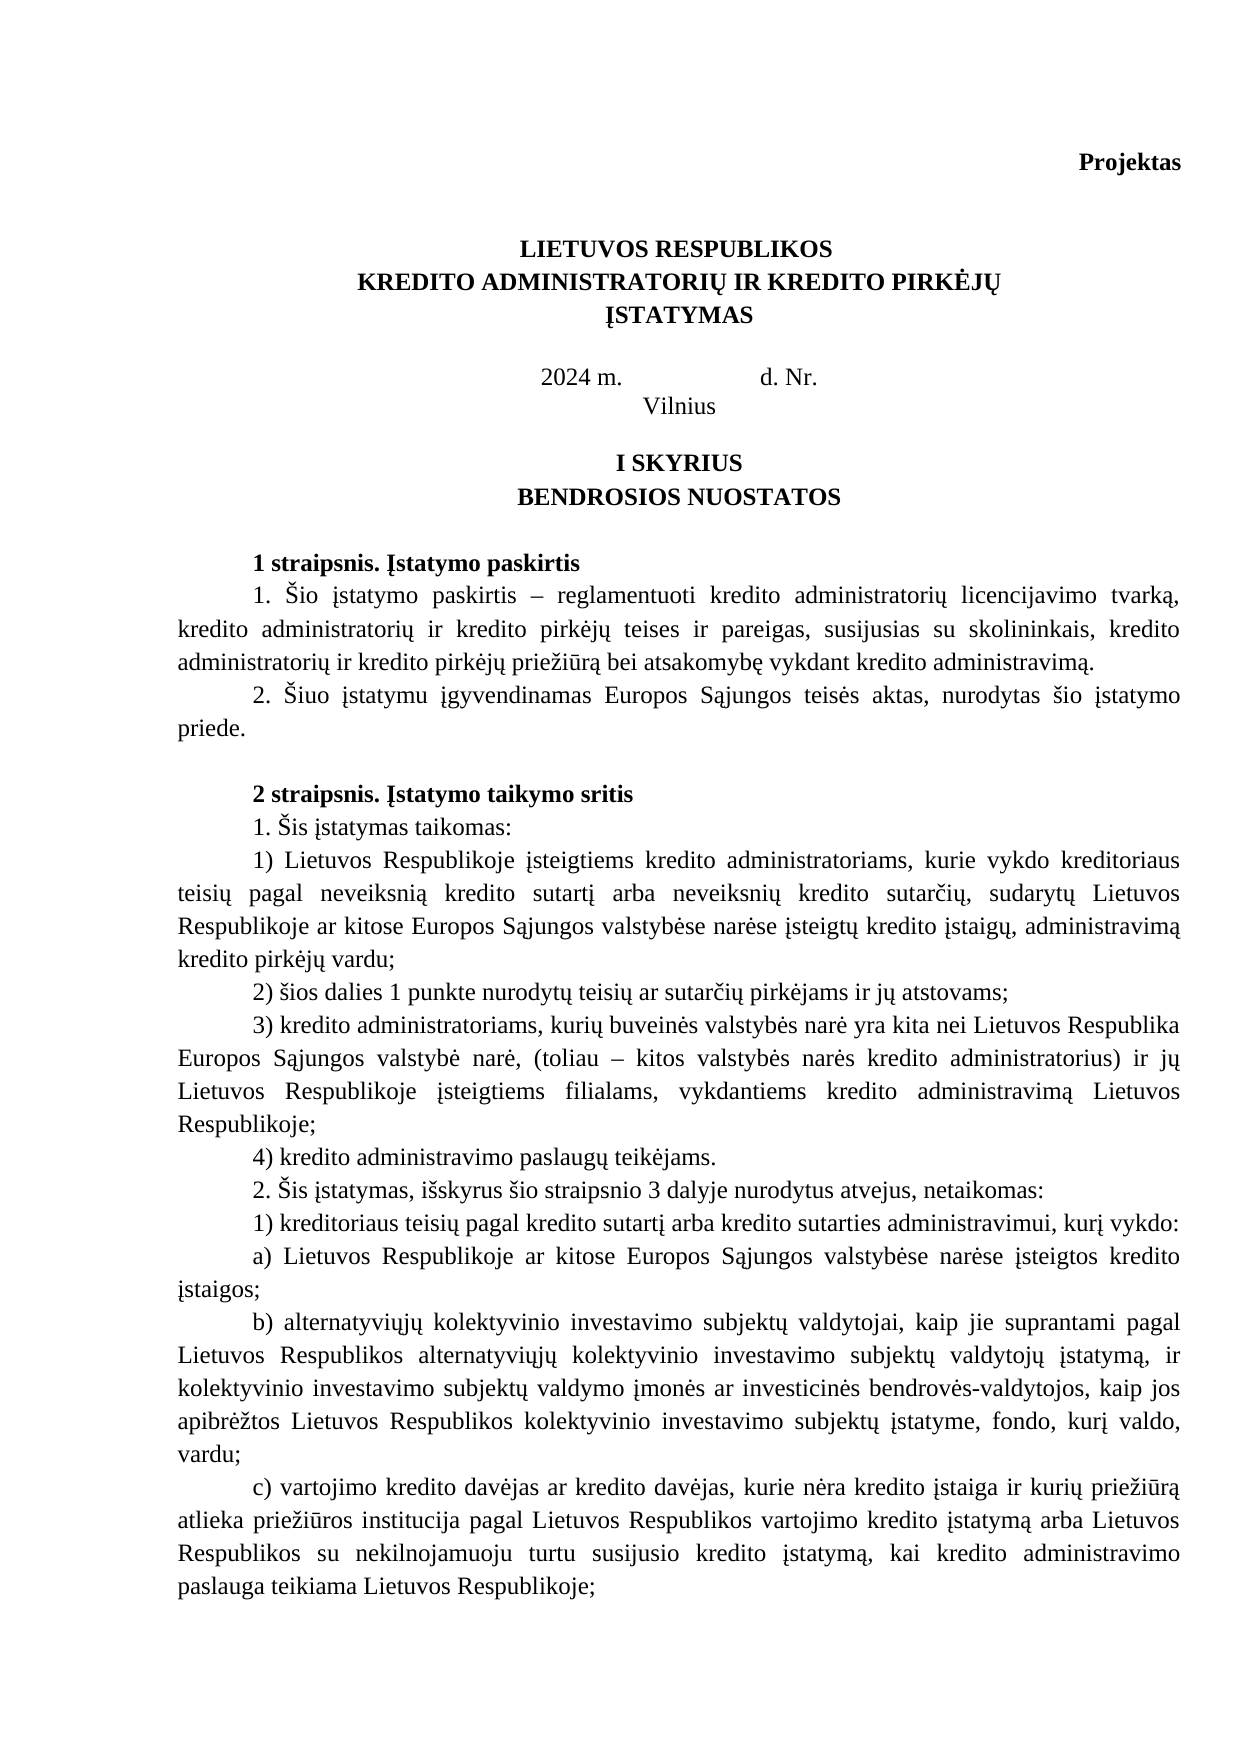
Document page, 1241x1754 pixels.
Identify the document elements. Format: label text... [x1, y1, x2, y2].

text a) Lietuvos Respublikoje ar kitose Europos Sąjungos valstybėse narėse įsteigtos kredito įstaigos; [177, 1241, 1181, 1303]
text 2 straipsnis. Įstatymo taikymo sritis [177, 779, 1181, 807]
text 2024 m. d. Nr. [177, 362, 1181, 391]
text Projektas [177, 147, 1181, 176]
text b) alternatyviųjų kolektyvinio investavimo subjektų valdytojai, kaip jie suprantami pagal Lietuvos Respublikos alternatyviųjų kolektyvinio investavimo subjektų valdytojų įstatymą, ir kolektyvinio investavimo subjektų valdymo įmonės ar investicinės bendrovės-valdytojos, kaip jos apibrėžtos Lietuvos Respublikos kolektyvinio investavimo subjektų įstatyme, fondo, kurį valdo, vardu; [177, 1307, 1181, 1468]
text 2. Šiuo įstatymu įgyvendinamas Europos Sąjungos teisės aktas, nurodytas šio įstatymo priede. [177, 680, 1181, 741]
text 4) kredito administravimo paslaugų teikėjams. [177, 1142, 1181, 1171]
text LIETUVOS RESPUBLIKOS [177, 234, 1181, 263]
text 2. Šis įstatymas, išskyrus šio straipsnio 3 dalyje nurodytus atvejus, netaikomas: [177, 1175, 1181, 1204]
text 1 straipsnis. Įstatymo paskirtis [177, 548, 1181, 576]
text 3) kredito administratoriams, kurių buveinės valstybės narė yra kita nei Lietuvos Respublika Europos Sąjungos valstybė narė, (toliau – kitos valstybės narės kredito administratorius) ir jų Lietuvos Respublikoje įsteigtiems filialams, vykdantiems kredito administravimą Lietuvos Respublikoje; [177, 1010, 1181, 1138]
text KREDITO ADMINISTRATORIŲ IR KREDITO PIRKĖJŲ [177, 267, 1181, 296]
text 1. Šio įstatymo paskirtis – reglamentuoti kredito administratorių licencijavimo tvarką, kredito administratorių ir kredito pirkėjų teises ir pareigas, susijusias su skolininkais, kredito administratorių ir kredito pirkėjų priežiūrą bei atsakomybę vykdant kredito administravimą. [177, 581, 1181, 675]
text 1) kreditoriaus teisių pagal kredito sutartį arba kredito sutarties administravimui, kurį vykdo: [177, 1208, 1181, 1237]
text 1) Lietuvos Respublikoje įsteigtiems kredito administratoriams, kurie vykdo kreditoriaus teisių pagal neveiksnią kredito sutartį arba neveiksnių kredito sutarčių, sudarytų Lietuvos Respublikoje ar kitose Europos Sąjungos valstybėse narėse įsteigtų kredito įstaigų, administravimą kredito pirkėjų vardu; [177, 845, 1181, 973]
text 2) šios dalies 1 punkte nurodytų teisių ar sutarčių pirkėjams ir jų atstovams; [177, 977, 1181, 1006]
text ĮSTATYMAS [177, 301, 1181, 329]
text I SKYRIUS [177, 448, 1181, 477]
text BENDROSIOS NUOSTATOS [177, 482, 1181, 510]
text c) vartojimo kredito davėjas ar kredito davėjas, kurie nėra kredito įstaiga ir kurių priežiūrą atlieka priežiūros institucija pagal Lietuvos Respublikos vartojimo kredito įstatymą arba Lietuvos Respublikos su nekilnojamuoju turtu susijusio kredito įstatymą, kai kredito administravimo paslauga teikiama Lietuvos Respublikoje; [177, 1472, 1181, 1600]
text Vilnius [177, 391, 1181, 420]
text 1. Šis įstatymas taikomas: [177, 812, 1181, 841]
